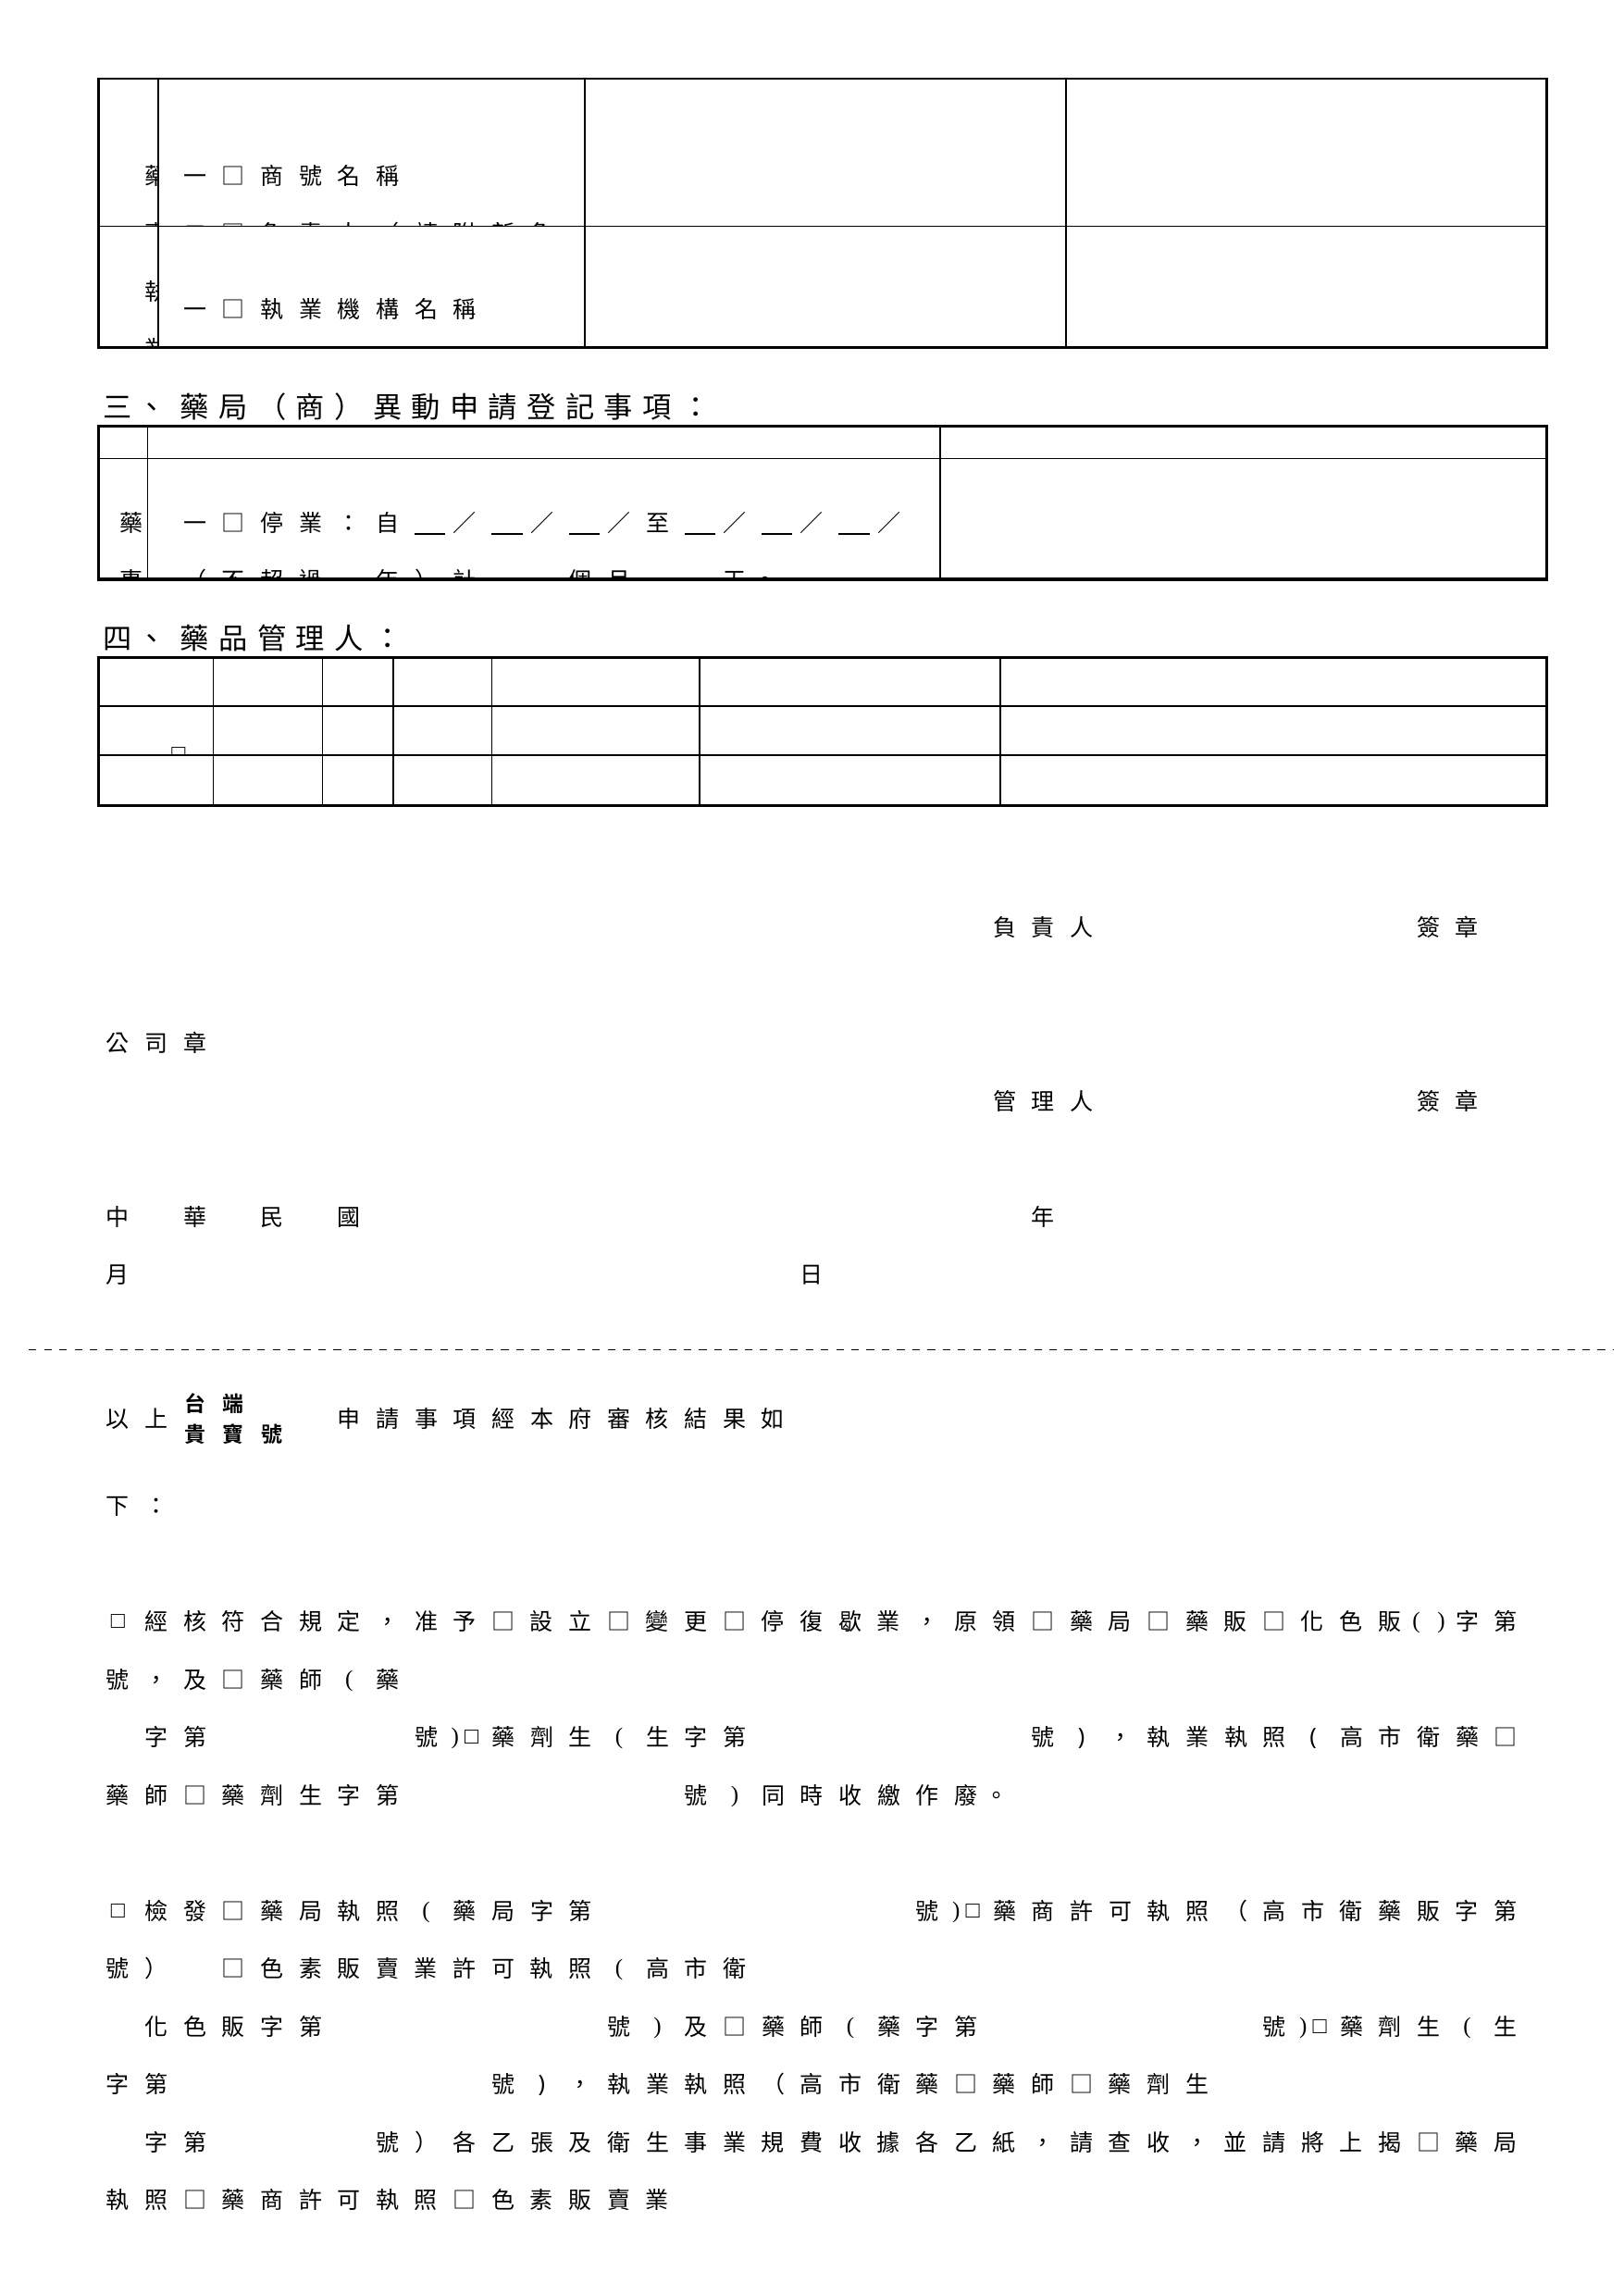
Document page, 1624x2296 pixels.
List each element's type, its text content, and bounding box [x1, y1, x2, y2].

table_cell [323, 707, 392, 754]
table_cell [1067, 80, 1545, 225]
table_cell [394, 756, 491, 803]
table_cell 藥事機構 [100, 459, 147, 577]
table_cell 一□商號名稱 二□負責人（請附新負責人身分證影本） 三□營業項目 四□營業地址 五□其他 [159, 80, 584, 225]
text □檢發□藥局執照(藥局字第 號) □藥商許可執照（高市衛藥販字第 號） □色素販賣業許可執照(高市衛 [98, 1871, 1525, 1987]
table_cell [492, 756, 699, 803]
table_header 性別 [323, 659, 392, 705]
table_cell [1001, 707, 1545, 754]
table_cell 藥事機構 [100, 80, 157, 225]
text 字第 號) □藥劑生(生字第 號)，執業執照(高市衛藥□藥師□藥劑生字第 號)同時收繳作廢。 [98, 1697, 1525, 1813]
text □經核符合規定，准予□設立□變更□停復歇業，原領□藥局□藥販□化色販( )字第 號，及□藥師(藥 [98, 1582, 1525, 1697]
table_header 原 因 [941, 428, 1545, 457]
table_cell [323, 756, 392, 803]
text 中 華 民 國 年 月 日 [98, 1177, 1525, 1293]
text 管理人 簽章 [98, 1061, 1525, 1119]
text 字第 號）各乙張及衛生事業規費收據各乙紙，請查收，並請將上揭□藥局執照□藥商許可執照□色素販賣業 [98, 2103, 1525, 2218]
table_cell 一□執業機構名稱 二□藥品管理人（請填寫第四項） 三□執業地點 四□其他 [159, 227, 584, 345]
table_cell 執業人員 [100, 227, 157, 345]
table_cell [214, 707, 322, 754]
table_header 異動事項 [100, 659, 213, 705]
table_cell [700, 707, 999, 754]
table_cell [700, 756, 999, 803]
table_cell [492, 707, 699, 754]
table_cell [941, 459, 1545, 577]
table_cell [214, 756, 322, 803]
table_header 姓 名 [214, 659, 322, 705]
text 負責人 簽章 [98, 887, 1525, 946]
text 三、藥局（商）異動申請登記事項： [98, 367, 1525, 425]
table_cell [394, 707, 491, 754]
table_cell □ 執 業 □ 註 銷 [100, 707, 213, 754]
table_header 出 生 年月日 [394, 659, 491, 705]
text 公司章 [98, 946, 1525, 1061]
table_header 身分證統一編號 [700, 659, 999, 705]
table_cell 一□停業：自 ／ ／ ／至 ／ ／ ／（不超過一年）計 個月 天。 二□歇業：自民國 年 月 日起。 三□復業：自民國 年 月 日起。 四□補發、□換發 原發證日期： 年 月 日 [148, 459, 939, 577]
text 以上台端 貴寶號 申請事項經本府審核結果如 下： [98, 1350, 1525, 1524]
table_header 異 動 事 項 [148, 428, 939, 457]
table_header 證書字號 [492, 659, 699, 705]
table_cell [586, 80, 1065, 225]
table_cell □ 執 業 □ 註 銷 [100, 756, 213, 803]
table_cell [586, 227, 1065, 345]
text 四、藥品管理人： [98, 599, 1525, 656]
table_cell [1001, 756, 1545, 803]
table_cell [1067, 227, 1545, 345]
text 化色販字第 號)及□藥師(藥字第 號) □藥劑生(生字第 號)，執業執照（高市衛藥□藥師□藥劑生 [98, 1987, 1525, 2103]
table_header [100, 428, 147, 457]
table_header 執 業 或 註 銷 地 點 [1001, 659, 1545, 705]
